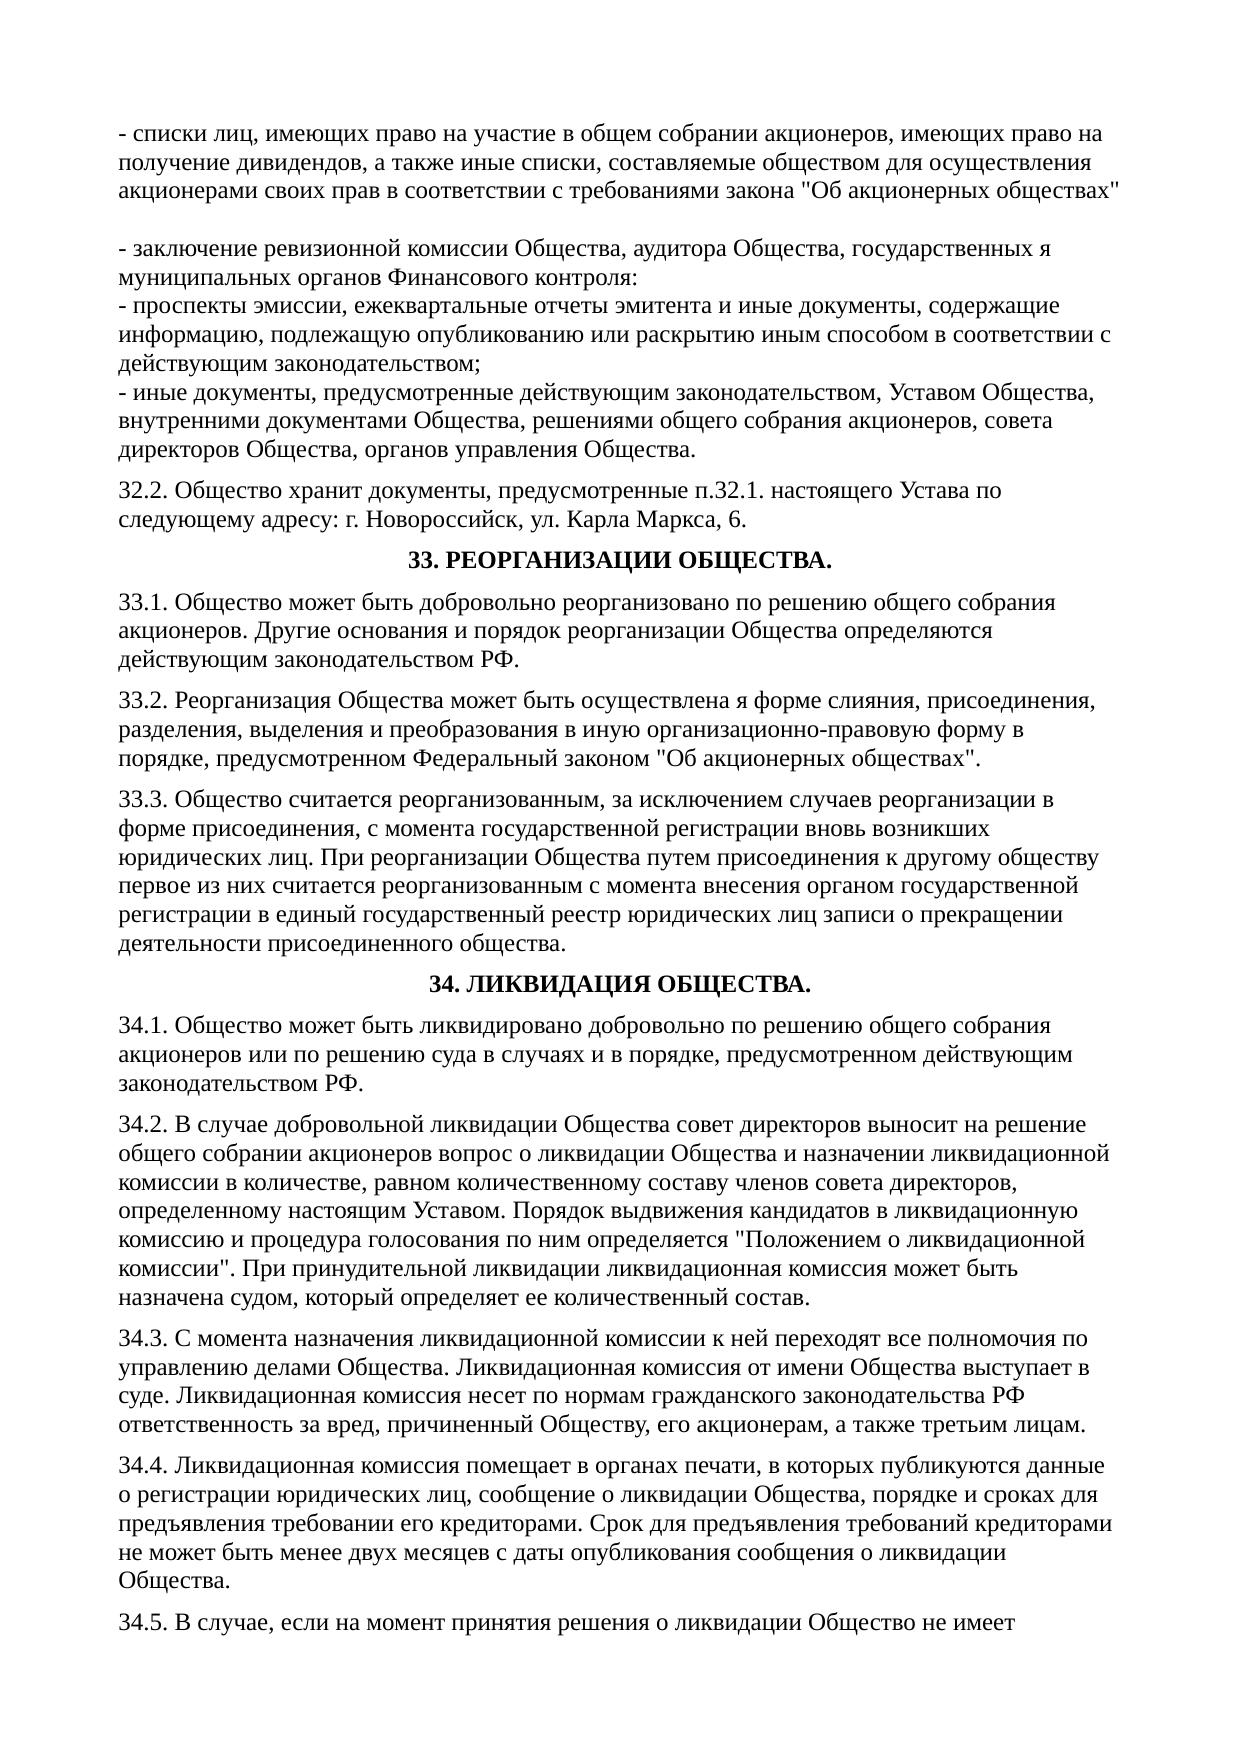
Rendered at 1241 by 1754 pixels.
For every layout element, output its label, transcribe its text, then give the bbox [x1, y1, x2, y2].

text 32.2. Общество хранит документы, предусмотренные п.32.1. настоящего Устава по следующему адресу: г. Новороссийск, ул. Карла Маркса, 6. [118, 476, 1122, 533]
text 34.1. Общество может быть ликвидировано добровольно по решению общего собрания акционеров или по решению суда в случаях и в порядке, предусмотренном действующим законодательством РФ. [118, 1011, 1122, 1097]
text 34.2. В случае добровольной ликвидации Общества совет директоров выносит на решение общего собрании акционеров вопрос о ликвидации Общества и назначении ликвидационной комиссии в количестве, равном количественному составу членов совета директоров, определенному настоящим Уставом. Порядок выдвижения кандидатов в ликвидационную комиссию и процедура голосования по ним определяется "Положением о ликвидационной комиссии". При принудительной ликвидации ликвидационная комиссия может быть назначена судом, который определяет ее количественный состав. [118, 1109, 1122, 1311]
text 34.4. Ликвидационная комиссия помещает в органах печати, в которых публикуются данные о регистрации юридических лиц, сообщение о ликвидации Общества, порядке и сроках для предъявления требовании его кредиторами. Срок для предъявления требований кредиторами не может быть менее двух месяцев с даты опубликования сообщения о ликвидации Общества. [118, 1451, 1122, 1594]
text - списки лиц, имеющих право на участие в общем собрании акционеров, имеющих право на получение дивидендов, а также иные списки, составляемые обществом для осуществления акционерами своих прав в соответствии с требованиями закона "Об акционерных обществах" - заключение ревизионной комиссии Общества, аудитора Общества, государственных я муниципальных органов Финансового контроля: - проспекты эмиссии, ежеквартальные отчеты эмитента и иные документы, содержащие информацию, подлежащую опубликованию или раскрытию иным способом в соответствии с действующим законодательством; - иные документы, предусмотренные действующим законодательством, Уставом Общества, внутренними документами Общества, решениями общего собрания акционеров, совета директоров Общества, органов управления Общества. [118, 118, 1122, 463]
text 34. ЛИКВИДАЦИЯ ОБЩЕСТВА. [118, 969, 1122, 998]
text 34.5. В случае, если на момент принятия решения о ликвидации Общество не имеет [118, 1607, 1122, 1636]
text 34.3. С момента назначения ликвидационной комиссии к ней переходят все полномочия по управлению делами Общества. Ликвидационная комиссия от имени Общества выступает в суде. Ликвидационная комиссия несет по нормам гражданского законодательства РФ ответственность за вред, причиненный Обществу, его акционерам, а также третьим лицам. [118, 1323, 1122, 1438]
text 33. РЕОРГАНИЗАЦИИ ОБЩЕСТВА. [118, 546, 1122, 574]
text 33.2. Реорганизация Общества может быть осуществлена я форме слияния, присоединения, разделения, выделения и преобразования в иную организационно-правовую форму в порядке, предусмотренном Федеральный законом "Об акционерных обществах". [118, 686, 1122, 772]
text 33.3. Общество считается реорганизованным, за исключением случаев реорганизации в форме присоединения, с момента государственной регистрации вновь возникших юридических лиц. При реорганизации Общества путем присоединения к другому обществу первое из них считается реорганизованным с момента внесения органом государственной регистрации в единый государственный реестр юридических лиц записи о прекращении деятельности присоединенного общества. [118, 784, 1122, 957]
text 33.1. Общество может быть добровольно реорганизовано по решению общего собрания акционеров. Другие основания и порядок реорганизации Общества определяются действующим законодательством РФ. [118, 587, 1122, 673]
